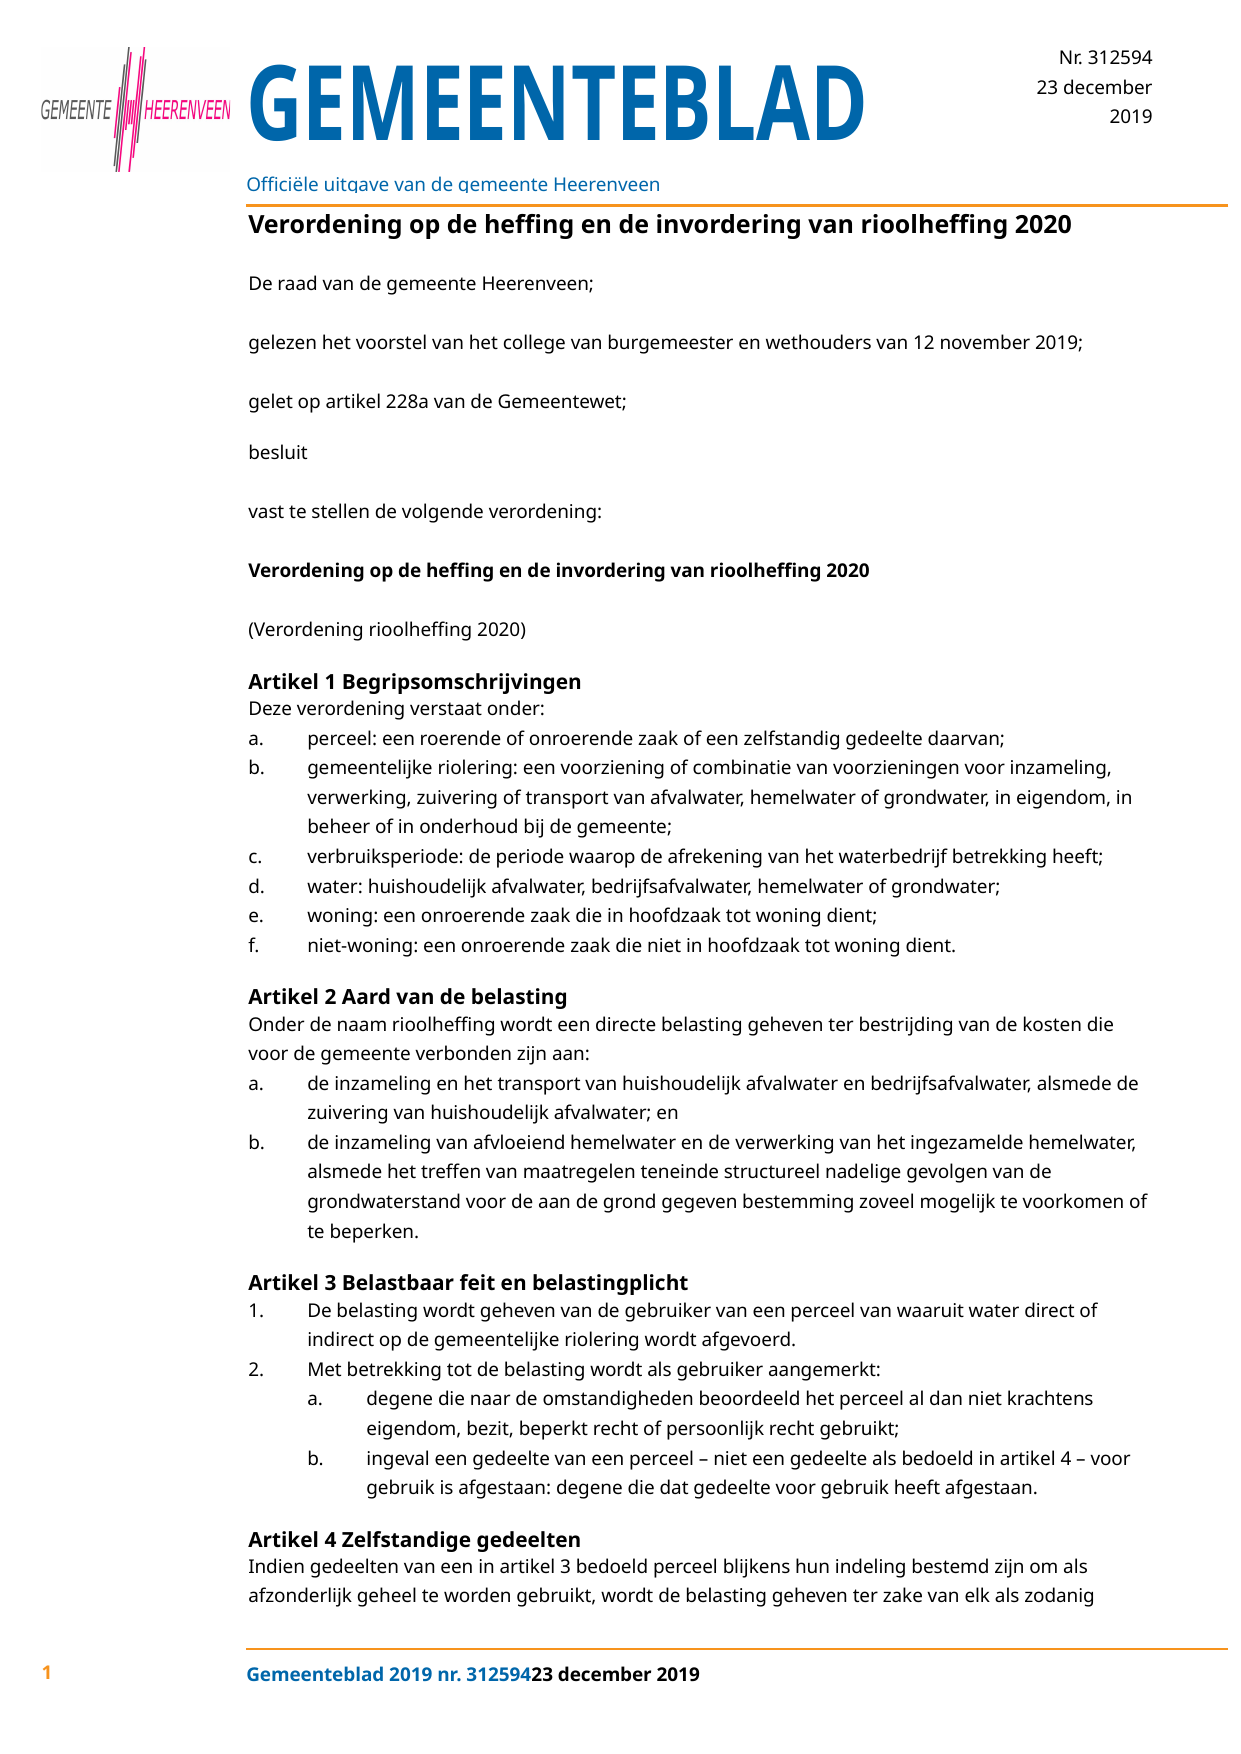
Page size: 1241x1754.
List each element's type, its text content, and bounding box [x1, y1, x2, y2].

list water: huishoudelijk afvalwater, bedrijfsafvalwater, hemelwater of grondwater; [248, 873, 1152, 898]
list ingeval een gedeelte van een perceel – niet een gedeelte als bedoeld in artikel 4 – voor gebruik is afgestaan: degene die dat gedeelte voor gebruik heeft afgestaan. [307, 1445, 1152, 1500]
picture [41, 47, 231, 172]
list gemeentelijke riolering: een voorziening of combinatie van voorzieningen voor inzameling, verwerking, zuivering of transport van afvalwater, hemelwater of grondwater, in eigendom, in beheer of in onderhoud bij de gemeente; [248, 754, 1152, 839]
text vast te stellen de volgende verordening: [248, 498, 1152, 524]
text Artikel 3 Belastbaar feit en belastingplicht [248, 1268, 1152, 1297]
list de inzameling en het transport van huishoudelijk afvalwater en bedrijfsafvalwater, alsmede de zuivering van huishoudelijk afvalwater; en [248, 1070, 1152, 1125]
list de inzameling van afvloeiend hemelwater en de verwerking van het ingezamelde hemelwater, alsmede het treffen van maatregelen teneinde structureel nadelige gevolgen van de grondwaterstand voor de aan de grond gegeven bestemming zoveel mogelijk te voorkomen of te beperken. [248, 1129, 1152, 1244]
list woning: een onroerende zaak die in hoofdzaak tot woning dient; [248, 902, 1152, 928]
list Met betrekking tot de belasting wordt als gebruiker aangemerkt: [248, 1356, 1152, 1382]
list degene die naar de omstandigheden beoordeeld het perceel al dan niet krachtens eigendom, bezit, beperkt recht of persoonlijk recht gebruikt; [307, 1386, 1152, 1441]
text Artikel 1 Begripsomschrijvingen [248, 667, 1152, 695]
text gelezen het voorstel van het college van burgemeester en wethouders van 12 november 2019; [248, 329, 1152, 355]
text Onder de naam rioolheffing wordt een directe belasting geheven ter bestrijding van de kosten die voor de gemeente verbonden zijn aan: [248, 1011, 1152, 1066]
list verbruiksperiode: de periode waarop de afrekening van het waterbedrijf betrekking heeft; [248, 843, 1152, 869]
text Deze verordening verstaat onder: [248, 695, 1152, 721]
list De belasting wordt geheven van de gebruiker van een perceel van waaruit water direct of indirect op de gemeentelijke riolering wordt afgevoerd. [248, 1297, 1152, 1352]
text Verordening op de heffing en de invordering van rioolheffing 2020 [248, 557, 1152, 583]
text Verordening op de heffing en de invordering van rioolheffing 2020 [248, 207, 1152, 241]
list niet-woning: een onroerende zaak die niet in hoofdzaak tot woning dient. [248, 932, 1152, 958]
text (Verordening rioolheffing 2020) [248, 616, 1152, 642]
text gelet op artikel 228a van de Gemeentewet; [248, 389, 1152, 414]
text De raad van de gemeente Heerenveen; [248, 270, 1152, 296]
text Indien gedeelten van een in artikel 3 bedoeld perceel blijkens hun indeling bestemd zijn om als afzonderlijk geheel te worden gebruikt, wordt de belasting geheven ter zake van elk als zodanig [248, 1553, 1152, 1608]
list perceel: een roerende of onroerende zaak of een zelfstandig gedeelte daarvan; [248, 725, 1152, 751]
text Artikel 2 Aard van de belasting [248, 982, 1152, 1011]
text besluit [248, 439, 1152, 465]
text Artikel 4 Zelfstandige gedeelten [248, 1525, 1152, 1553]
